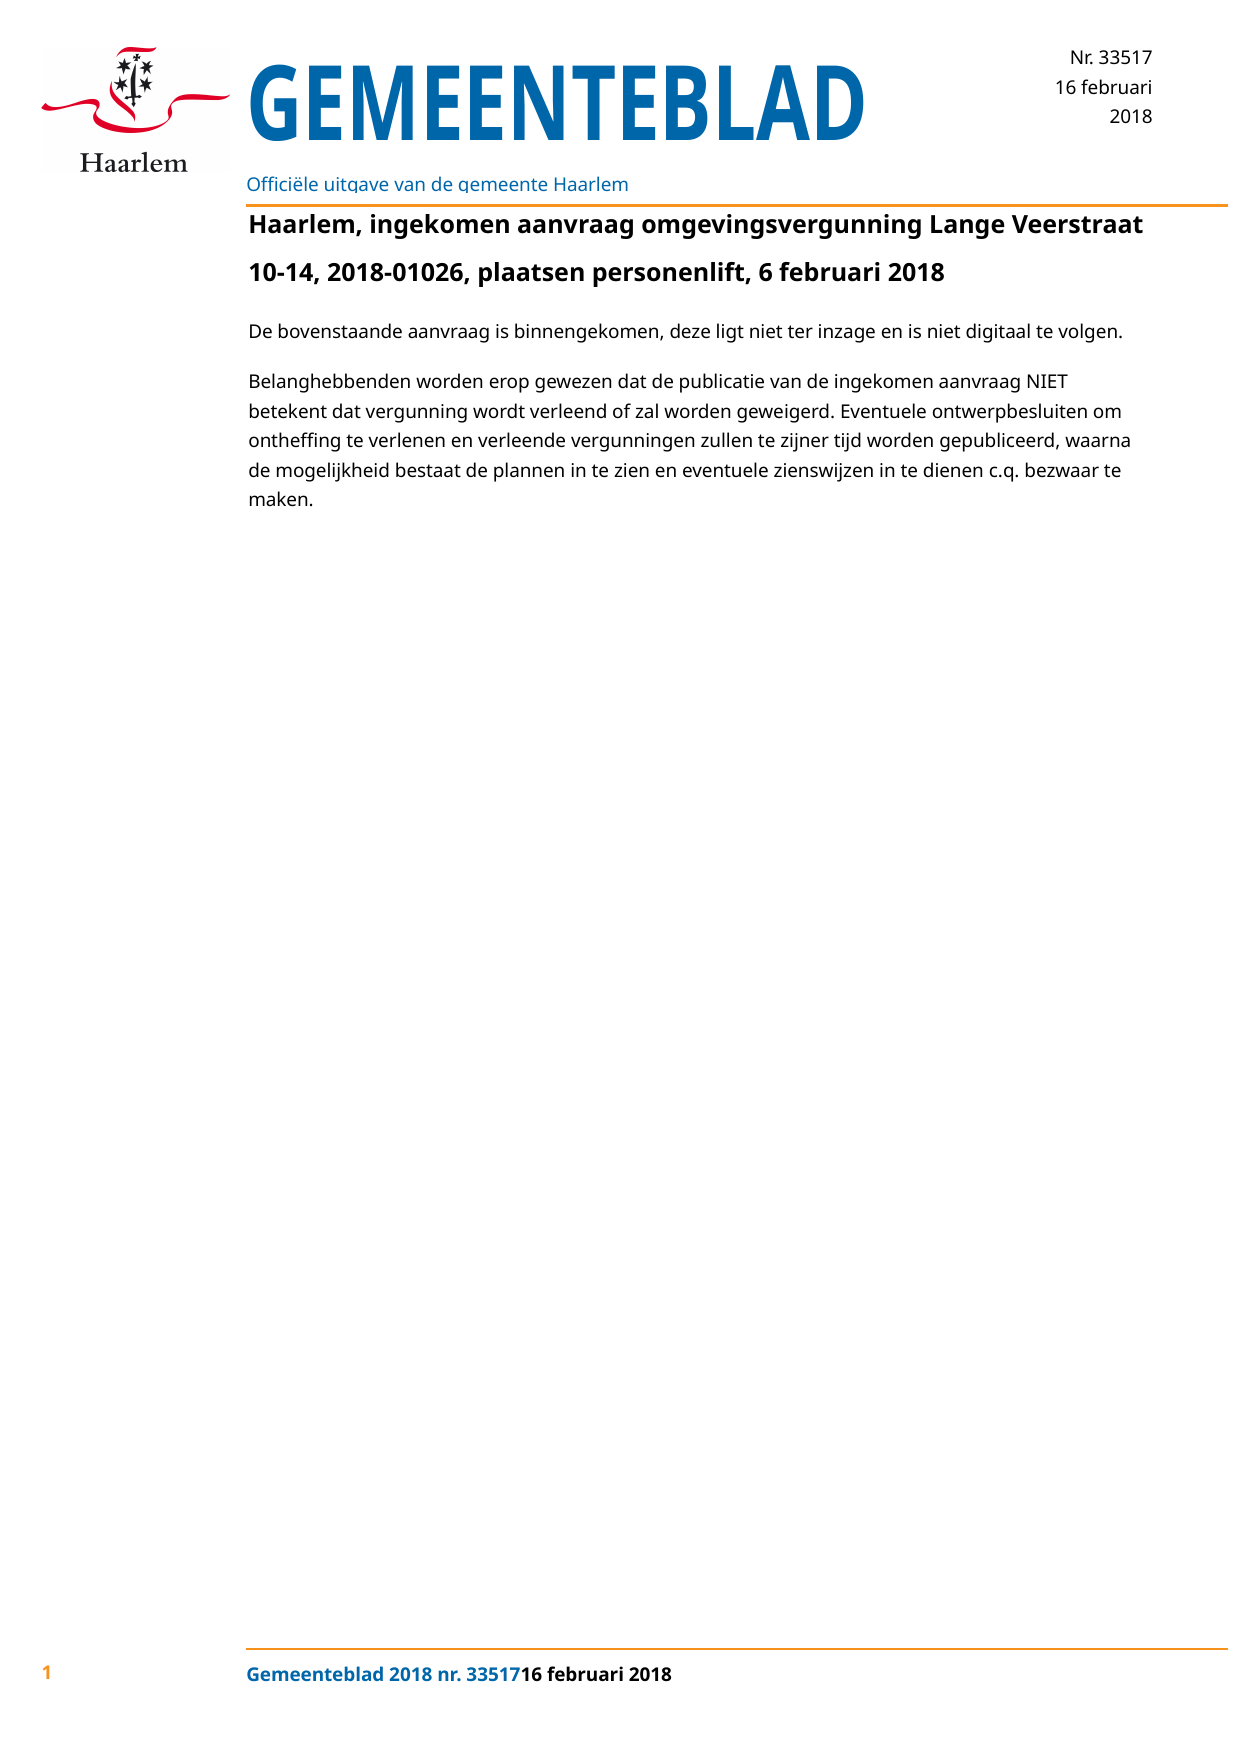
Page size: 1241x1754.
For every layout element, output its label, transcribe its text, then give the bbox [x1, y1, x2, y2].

text Haarlem, ingekomen aanvraag omgevingsvergunning Lange Veerstraat 10-14, 2018-01026, plaatsen personenlift, 6 februari 2018 [248, 207, 1152, 288]
text De bovenstaande aanvraag is binnengekomen, deze ligt niet ter inzage en is niet digitaal te volgen. [248, 318, 1152, 344]
picture [41, 47, 231, 172]
text Belanghebbenden worden erop gewezen dat de publicatie van de ingekomen aanvraag NIET betekent dat vergunning wordt verleend of zal worden geweigerd. Eventuele ontwerpbesluiten om ontheffing te verlenen en verleende vergunningen zullen te zijner tijd worden gepubliceerd, waarna de mogelijkheid bestaat de plannen in te zien en eventuele zienswijzen in te dienen c.q. bezwaar te maken. [248, 368, 1152, 512]
